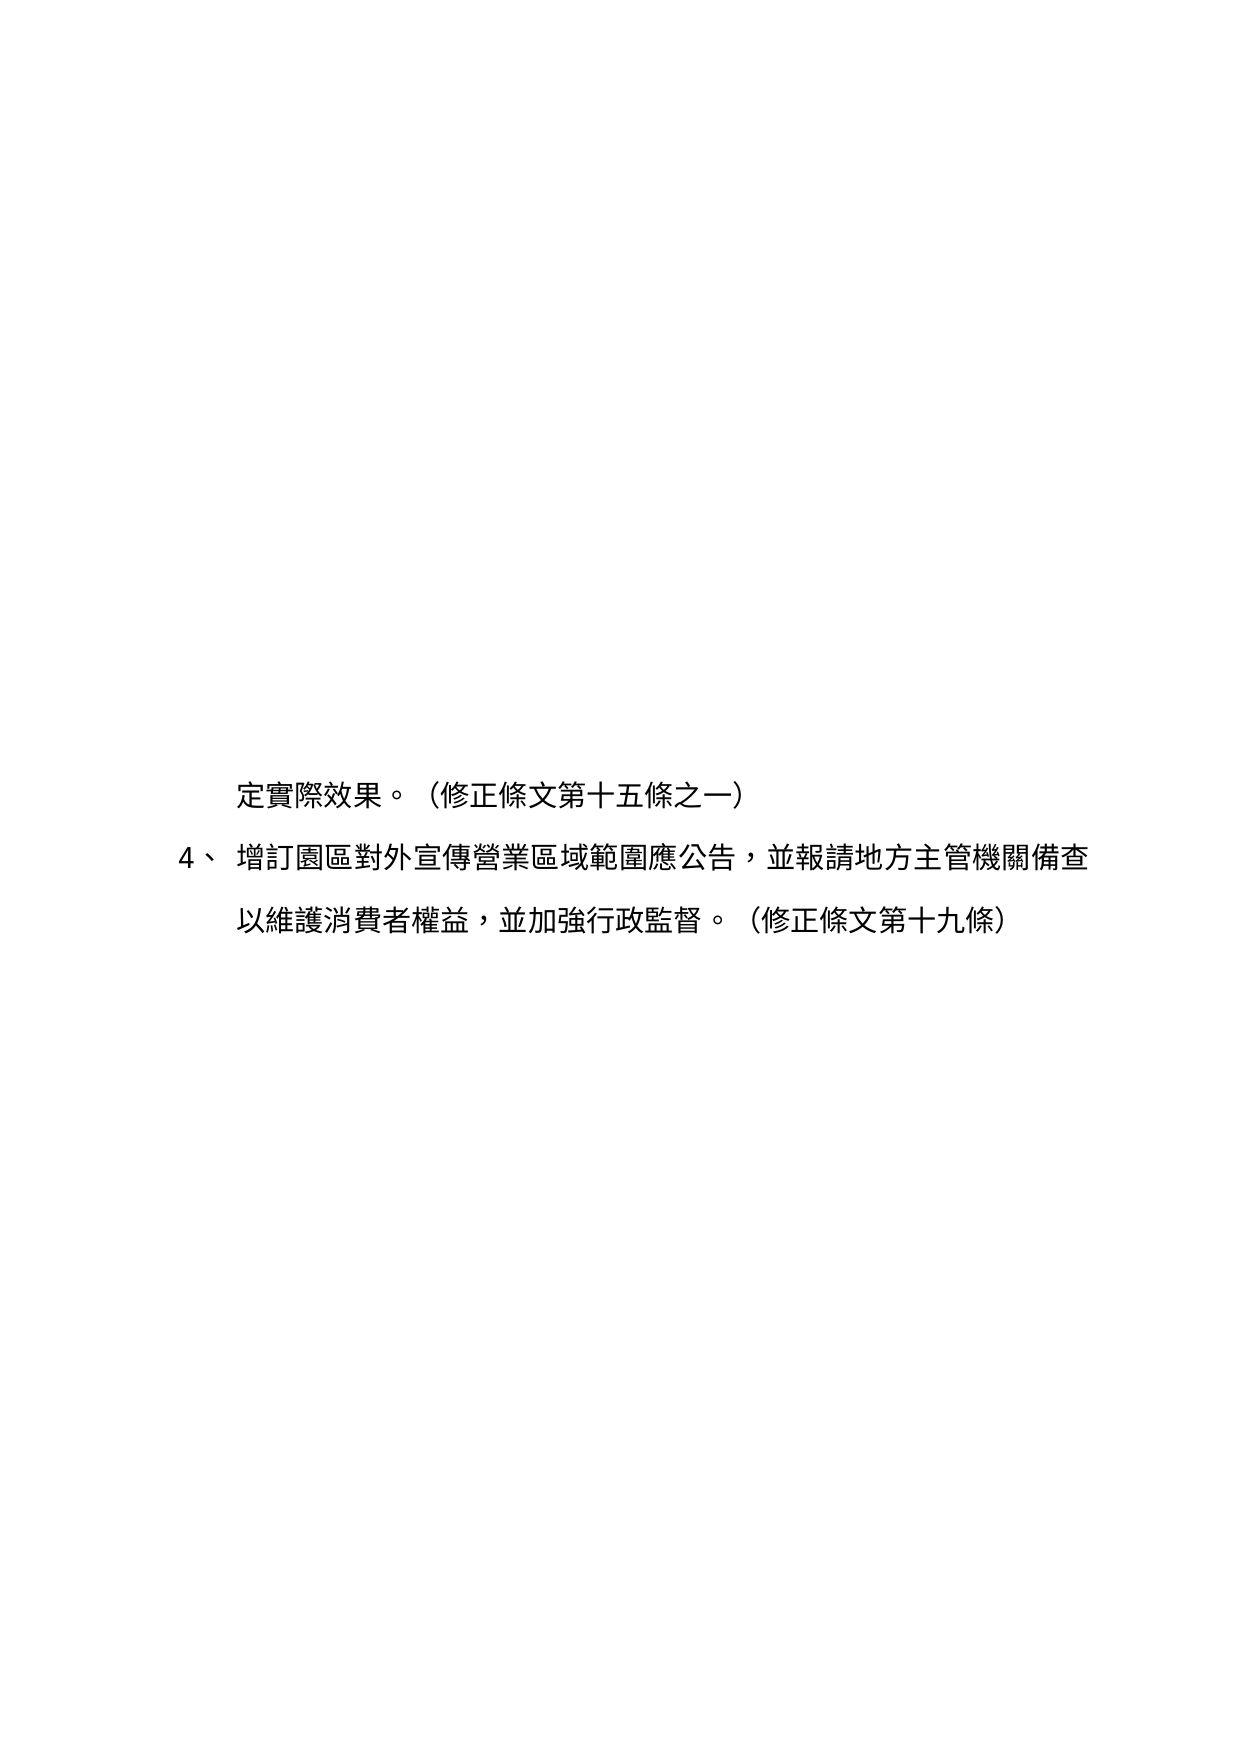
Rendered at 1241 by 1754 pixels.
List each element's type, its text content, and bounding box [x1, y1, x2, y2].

list 定實際效果。（修正條文第十五條之一） [177, 752, 1092, 814]
list 增訂園區對外宣傳營業區域範圍應公告，並報請地方主管機關備查 以維護消費者權益，並加強行政監督。（修正條文第十九條） [177, 814, 1092, 939]
